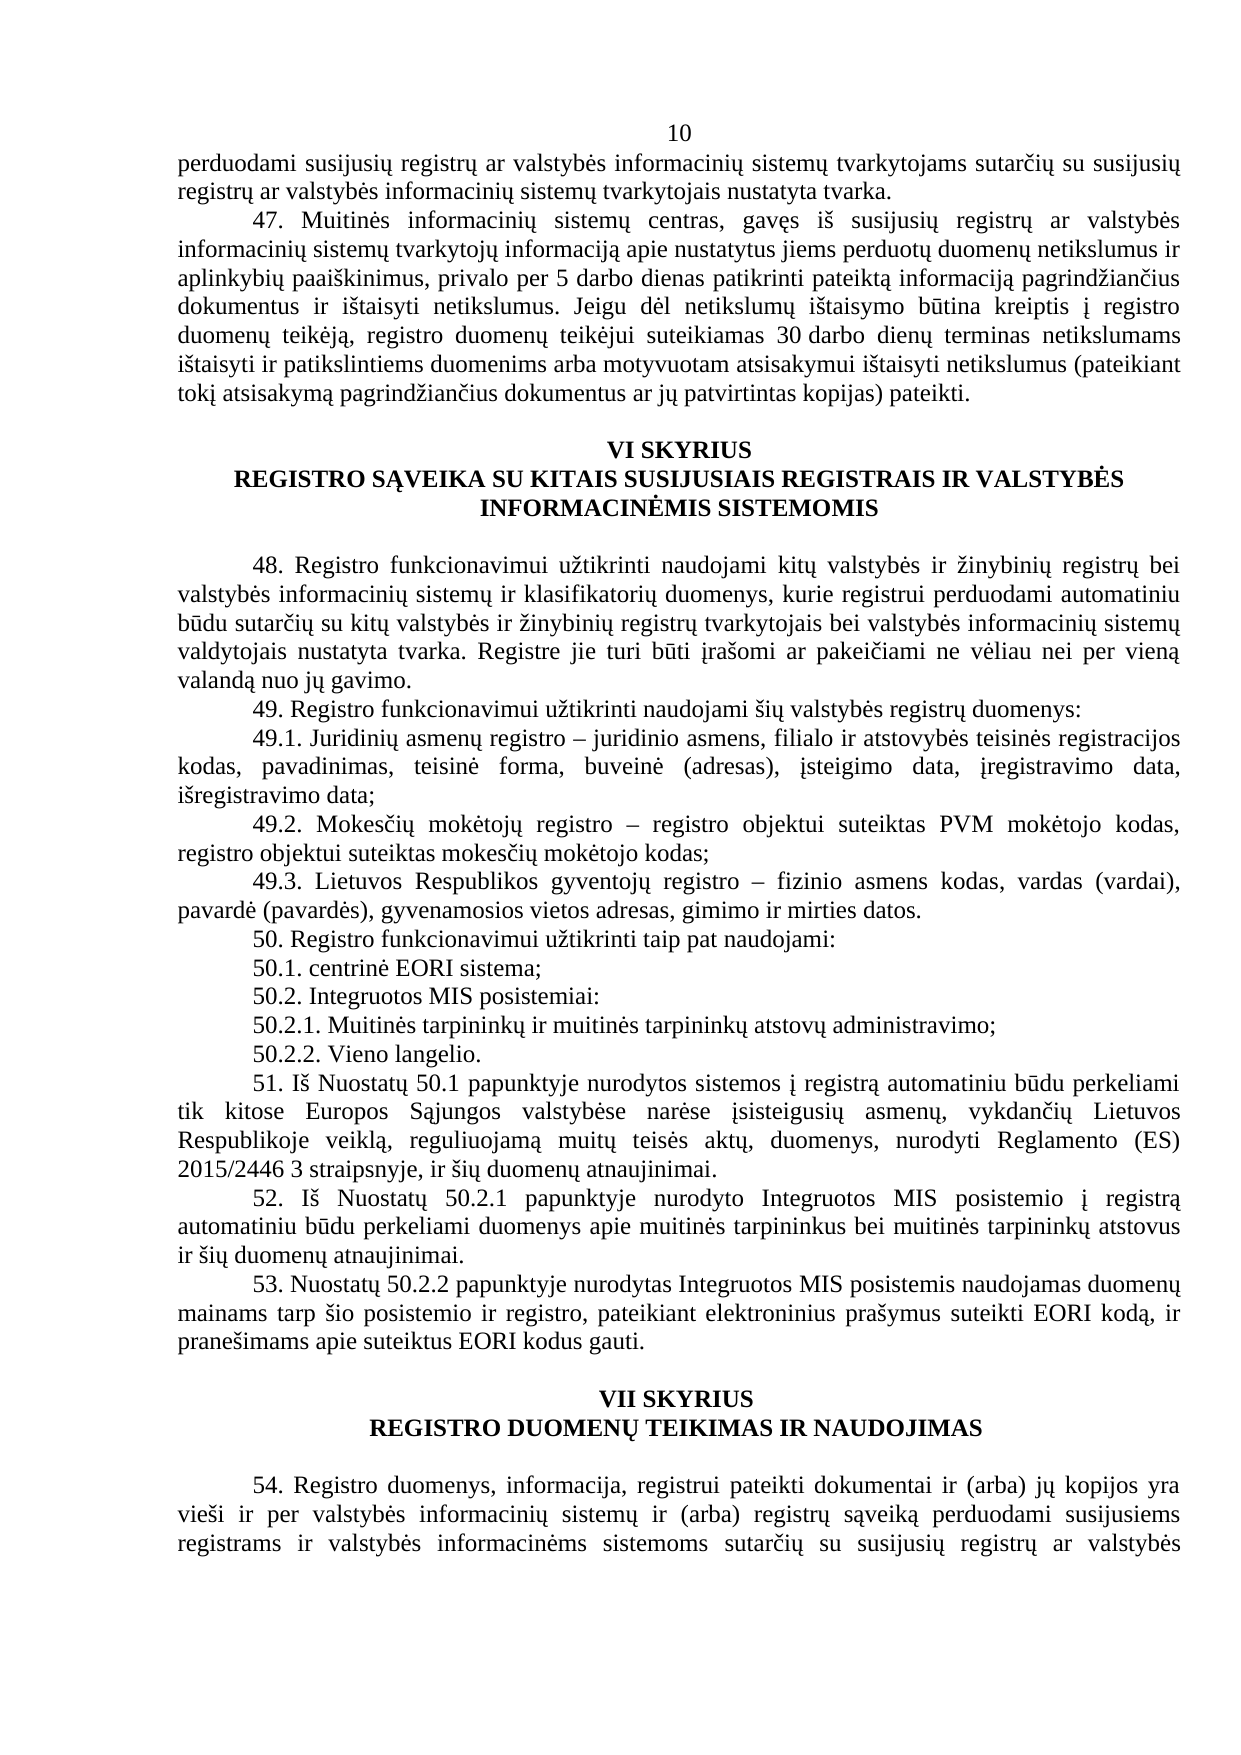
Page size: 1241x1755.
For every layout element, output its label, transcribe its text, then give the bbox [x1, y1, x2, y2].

text REGISTRO SĄVEIKA SU KITAIS SUSIJUSIAIS REGISTRAIS IR VALSTYBĖS INFORMACINĖMIS SISTEMOMIS [177, 464, 1181, 521]
text 47. Muitinės informacinių sistemų centras, gavęs iš susijusių registrų ar valstybės informacinių sistemų tvarkytojų informaciją apie nustatytus jiems perduotų duomenų netikslumus ir aplinkybių paaiškinimus, privalo per 5 darbo dienas patikrinti pateiktą informaciją pagrindžiančius dokumentus ir ištaisyti netikslumus. Jeigu dėl netikslumų ištaisymo būtina kreiptis į registro duomenų teikėją, registro duomenų teikėjui suteikiamas 30 darbo dienų terminas netikslumams ištaisyti ir patikslintiems duomenims arba motyvuotam atsisakymui ištaisyti netikslumus (pateikiant tokį atsisakymą pagrindžiančius dokumentus ar jų patvirtintas kopijas) pateikti. [177, 205, 1181, 406]
text 50.1. centrinė EORI sistema; [177, 953, 1181, 981]
text 50.2. Integruotos MIS posistemiai: [177, 981, 1181, 1010]
text VII SKYRIUS [177, 1384, 1181, 1413]
text 49.2. Mokesčių mokėtojų registro – registro objektui suteiktas PVM mokėtojo kodas, registro objektui suteiktas mokesčių mokėtojo kodas; [177, 809, 1181, 866]
text 49.3. Lietuvos Respublikos gyventojų registro – fizinio asmens kodas, vardas (vardai), pavardė (pavardės), gyvenamosios vietos adresas, gimimo ir mirties datos. [177, 866, 1181, 924]
text 49. Registro funkcionavimui užtikrinti naudojami šių valstybės registrų duomenys: [177, 694, 1181, 723]
text 50. Registro funkcionavimui užtikrinti taip pat naudojami: [177, 924, 1181, 953]
text 54. Registro duomenys, informacija, registrui pateikti dokumentai ir (arba) jų kopijos yra vieši ir per valstybės informacinių sistemų ir (arba) registrų sąveiką perduodami susijusiems registrams ir valstybės informacinėms sistemoms sutarčių su susijusių registrų ar valstybės [177, 1470, 1181, 1556]
text 50.2.2. Vieno langelio. [177, 1039, 1181, 1068]
text REGISTRO DUOMENŲ TEIKIMAS IR NAUDOJIMAS [177, 1413, 1181, 1441]
text VI SKYRIUS [177, 435, 1181, 464]
text 50.2.1. Muitinės tarpininkų ir muitinės tarpininkų atstovų administravimo; [177, 1010, 1181, 1039]
text 48. Registro funkcionavimui užtikrinti naudojami kitų valstybės ir žinybinių registrų bei valstybės informacinių sistemų ir klasifikatorių duomenys, kurie registrui perduodami automatiniu būdu sutarčių su kitų valstybės ir žinybinių registrų tvarkytojais bei valstybės informacinių sistemų valdytojais nustatyta tvarka. Registre jie turi būti įrašomi ar pakeičiami ne vėliau nei per vieną valandą nuo jų gavimo. [177, 550, 1181, 694]
text 51. Iš Nuostatų 50.1 papunktyje nurodytos sistemos į registrą automatiniu būdu perkeliami tik kitose Europos Sąjungos valstybėse narėse įsisteigusių asmenų, vykdančių Lietuvos Respublikoje veiklą, reguliuojamą muitų teisės aktų, duomenys, nurodyti Reglamento (ES) 2015/2446 3 straipsnyje, ir šių duomenų atnaujinimai. [177, 1068, 1181, 1183]
text 52. Iš Nuostatų 50.2.1 papunktyje nurodyto Integruotos MIS posistemio į registrą automatiniu būdu perkeliami duomenys apie muitinės tarpininkus bei muitinės tarpininkų atstovus ir šių duomenų atnaujinimai. [177, 1183, 1181, 1269]
text 53. Nuostatų 50.2.2 papunktyje nurodytas Integruotos MIS posistemis naudojamas duomenų mainams tarp šio posistemio ir registro, pateikiant elektroninius prašymus suteikti EORI kodą, ir pranešimams apie suteiktus EORI kodus gauti. [177, 1269, 1181, 1355]
text perduodami susijusių registrų ar valstybės informacinių sistemų tvarkytojams sutarčių su susijusių registrų ar valstybės informacinių sistemų tvarkytojais nustatyta tvarka. [177, 148, 1181, 205]
text 49.1. Juridinių asmenų registro – juridinio asmens, filialo ir atstovybės teisinės registracijos kodas, pavadinimas, teisinė forma, buveinė (adresas), įsteigimo data, įregistravimo data, išregistravimo data; [177, 723, 1181, 809]
